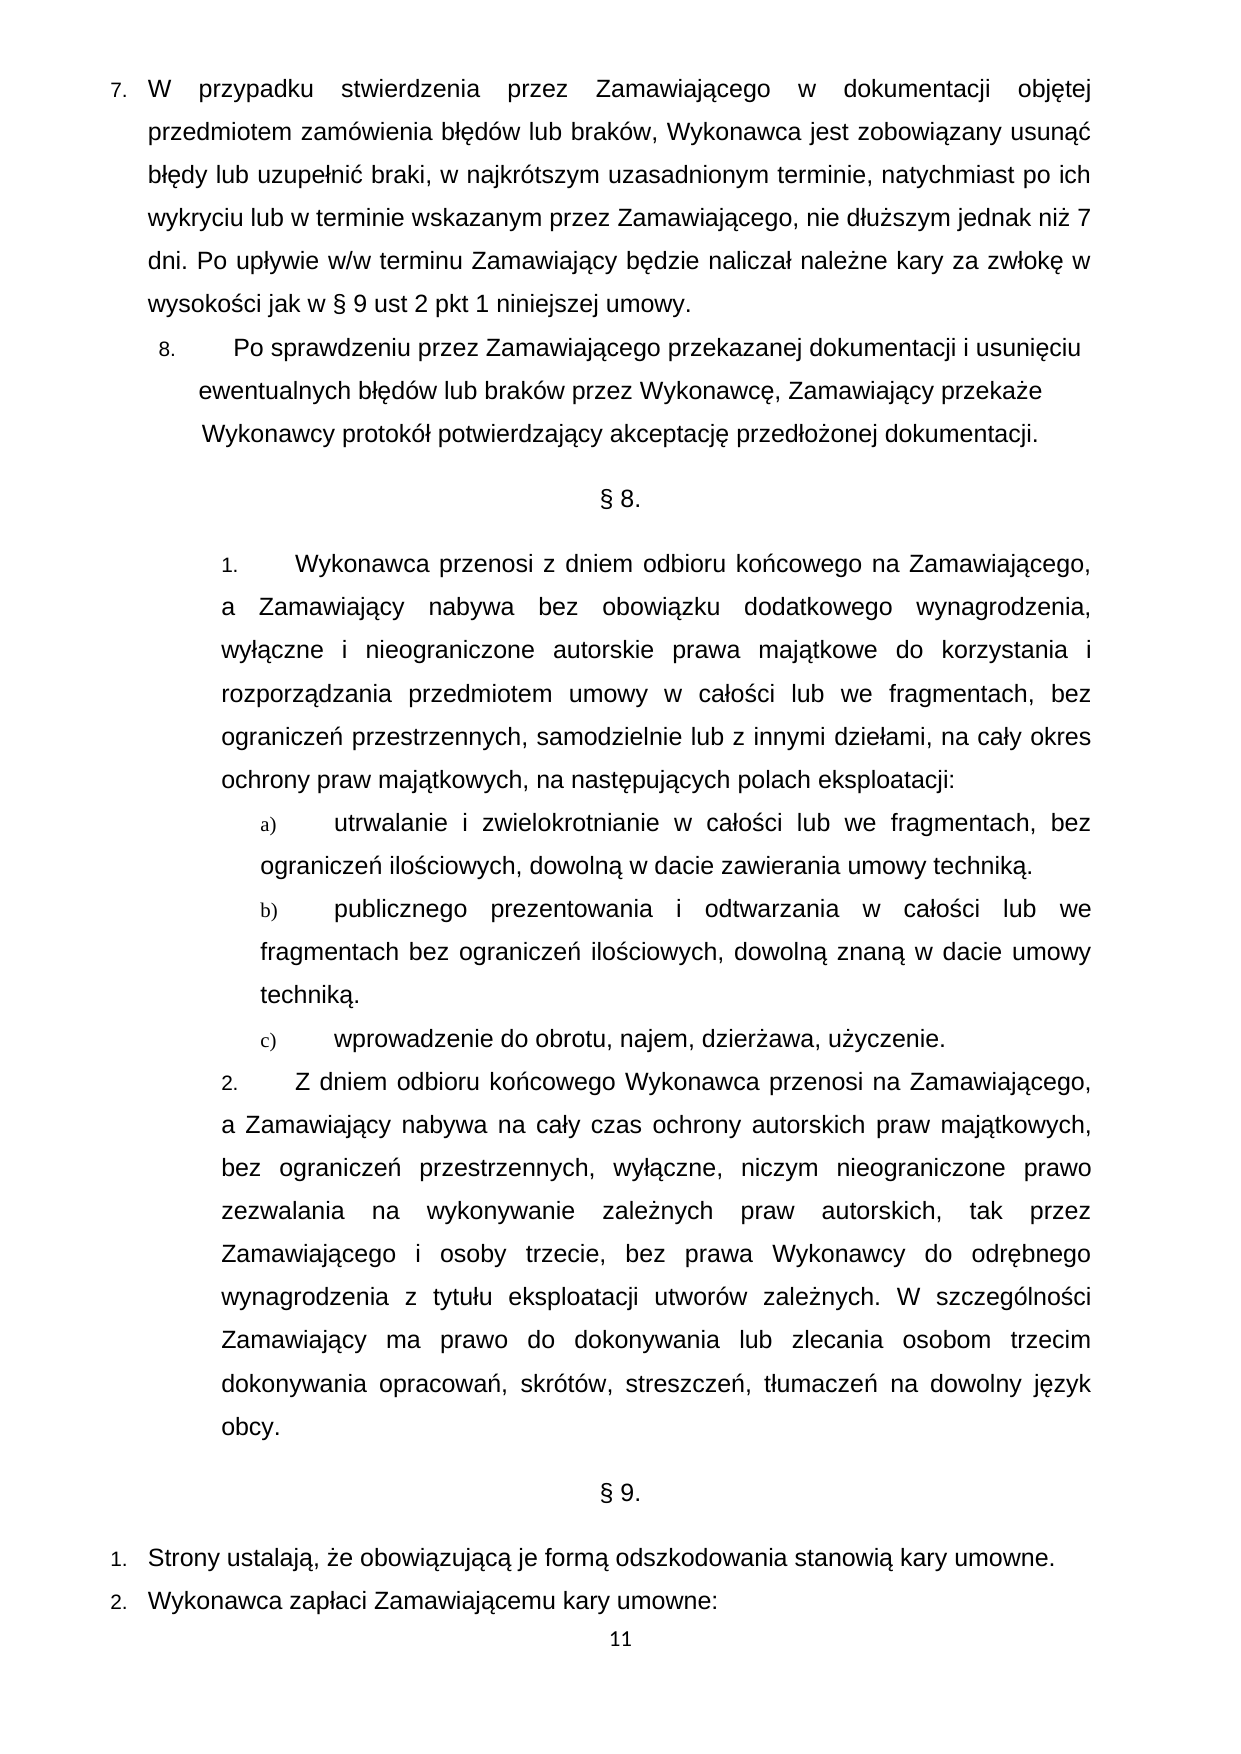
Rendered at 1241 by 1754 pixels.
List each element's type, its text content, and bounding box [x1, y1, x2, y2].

text § 9. [148, 1478, 1093, 1507]
list wprowadzenie do obrotu, najem, dzierżawa, użyczenie. [260, 1023, 1093, 1052]
list Strony ustalają, że obowiązującą je formą odszkodowania stanowią kary umowne. [110, 1543, 1093, 1572]
list Po sprawdzeniu przez Zamawiającego przekazanej dokumentacji i usunięciu ewentualnych błędów lub braków przez Wykonawcę, Zamawiający przekaże Wykonawcy protokół potwierdzający akceptację przedłożonej dokumentacji. [148, 332, 1093, 447]
list publicznego prezentowania i odtwarzania w całości lub we fragmentach bez ograniczeń ilościowych, dowolną znaną w dacie umowy techniką. [260, 894, 1093, 1009]
list Wykonawca zapłaci Zamawiającemu kary umowne: [110, 1586, 1093, 1615]
list Wykonawca przenosi z dniem odbioru końcowego na Zamawiającego, a Zamawiający nabywa bez obowiązku dodatkowego wynagrodzenia, wyłączne i nieograniczone autorskie prawa majątkowe do korzystania i rozporządzania przedmiotem umowy w całości lub we fragmentach, bez ograniczeń przestrzennych, samodzielnie lub z innymi dziełami, na cały okres ochrony praw majątkowych, na następujących polach eksploatacji: [221, 549, 1093, 793]
list W przypadku stwierdzenia przez Zamawiającego w dokumentacji objętej przedmiotem zamówienia błędów lub braków, Wykonawca jest zobowiązany usunąć błędy lub uzupełnić braki, w najkrótszym uzasadnionym terminie, natychmiast po ich wykryciu lub w terminie wskazanym przez Zamawiającego, nie dłuższym jednak niż 7 dni. Po upływie w/w terminu Zamawiający będzie naliczał należne kary za zwłokę w wysokości jak w § 9 ust 2 pkt 1 niniejszej umowy. [110, 74, 1093, 318]
text § 8. [148, 484, 1093, 513]
list Z dniem odbioru końcowego Wykonawca przenosi na Zamawiającego, a Zamawiający nabywa na cały czas ochrony autorskich praw majątkowych, bez ograniczeń przestrzennych, wyłączne, niczym nieograniczone prawo zezwalania na wykonywanie zależnych praw autorskich, tak przez Zamawiającego i osoby trzecie, bez prawa Wykonawcy do odrębnego wynagrodzenia z tytułu eksploatacji utworów zależnych. W szczególności Zamawiający ma prawo do dokonywania lub zlecania osobom trzecim dokonywania opracowań, skrótów, streszczeń, tłumaczeń na dowolny język obcy. [221, 1067, 1093, 1440]
list utrwalanie i zwielokrotnianie w całości lub we fragmentach, bez ograniczeń ilościowych, dowolną w dacie zawierania umowy techniką. [260, 808, 1093, 880]
